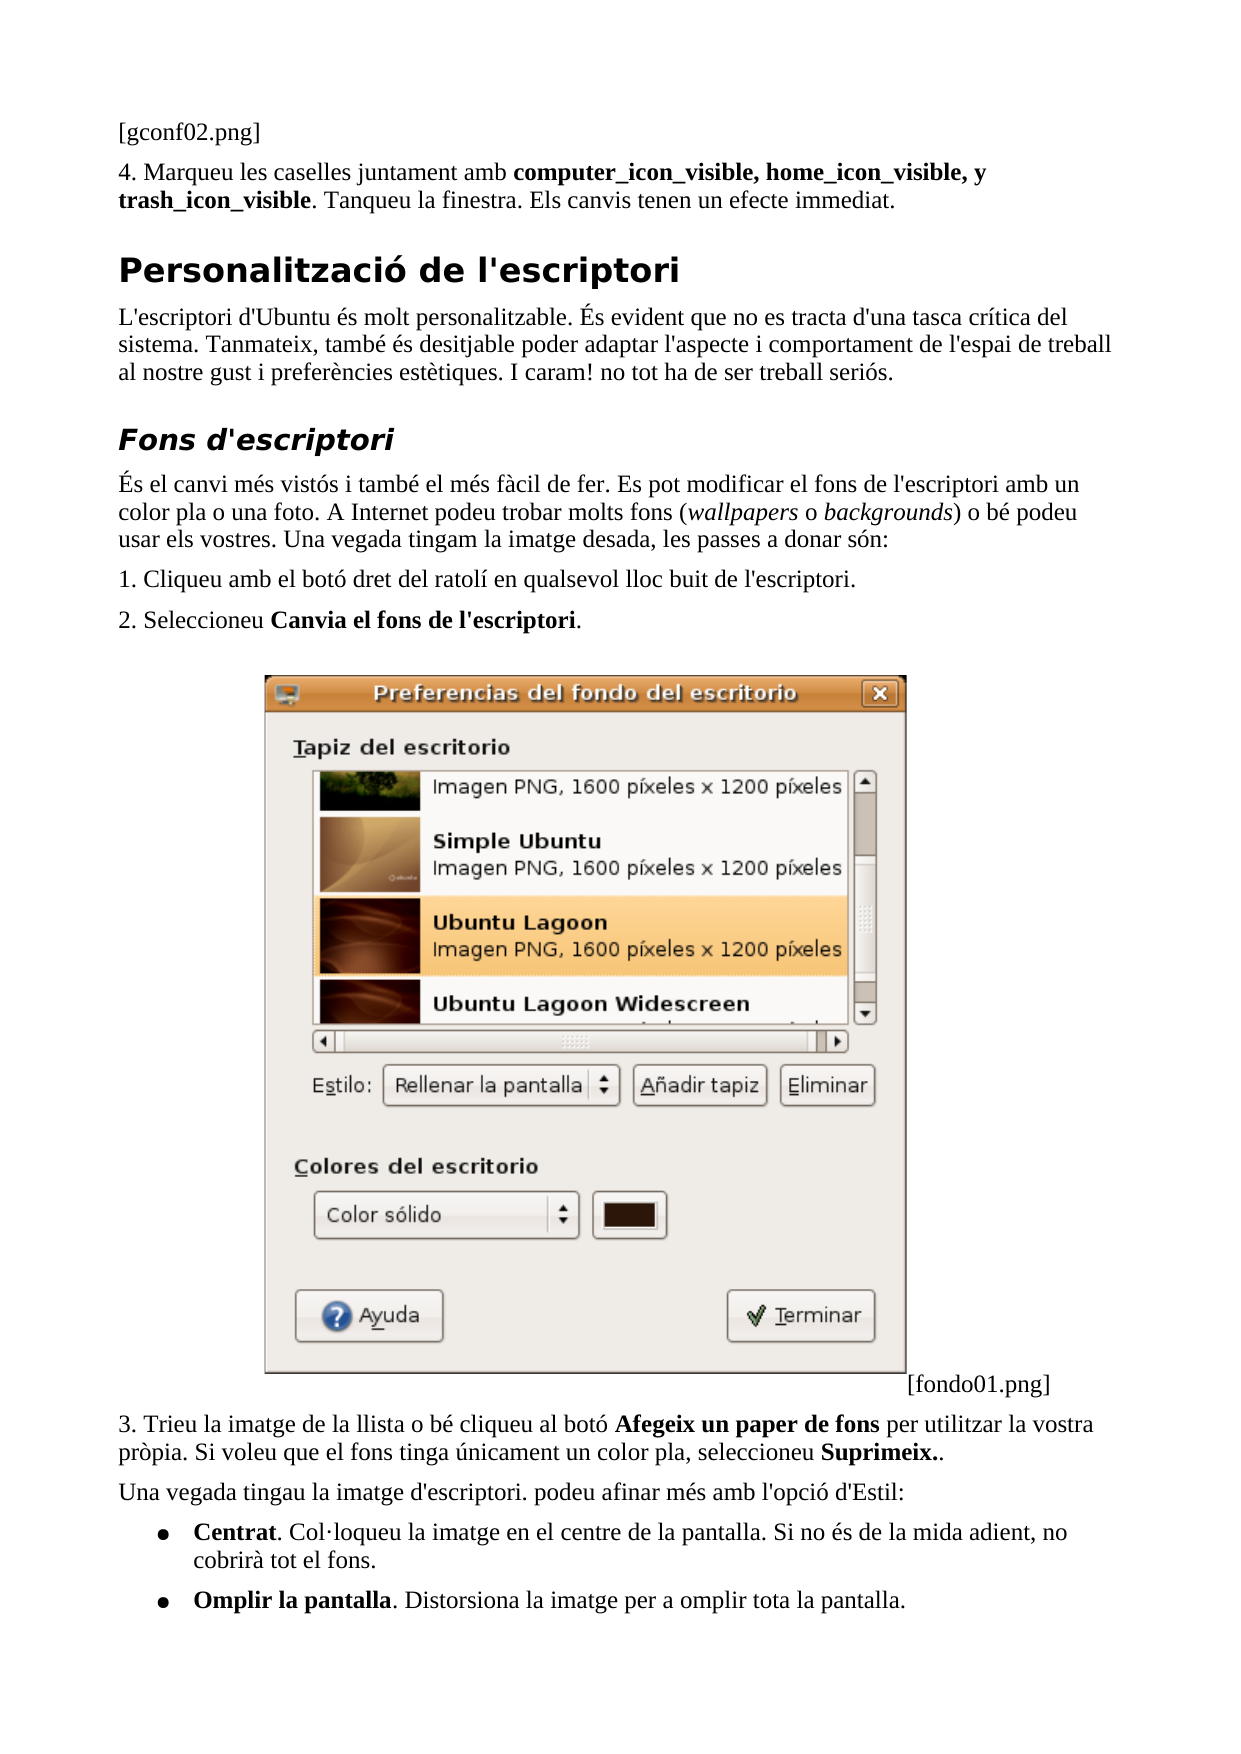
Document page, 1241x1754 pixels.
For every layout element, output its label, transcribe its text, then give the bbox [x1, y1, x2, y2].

list Omplir la pantalla. Distorsiona la imatge per a omplir tota la pantalla. [156, 1586, 1122, 1614]
text 2. Seleccioneu Canvia el fons de l'escriptori. [118, 606, 1122, 633]
text [fondo01.png] [118, 1370, 1122, 1397]
text 4. Marqueu les caselles juntament amb computer_icon_visible, home_icon_visible, y trash_icon_visible. Tanqueu la finestra. Els canvis tenen un efecte immediat. [118, 158, 1122, 214]
subtitle Fons d'escriptori [118, 423, 1122, 457]
list Centrat. Col·loqueu la imatge en el centre de la pantalla. Si no és de la mida adient, no cobrirà tot el fons. [156, 1518, 1122, 1573]
picture [264, 675, 907, 1374]
text Una vegada tingau la imatge d'escriptori. podeu afinar més amb l'opció d'Estil: [118, 1478, 1122, 1506]
text [gconf02.png] [118, 118, 1122, 146]
text 3. Trieu la imatge de la llista o bé cliqueu al botó Afegeix un paper de fons per utilitzar la vostra pròpia. Si voleu que el fons tinga únicament un color pla, seleccioneu Suprimeix.. [118, 1410, 1122, 1465]
text L'escriptori d'Ubuntu és molt personalitzable. És evident que no es tracta d'una tasca crítica del sistema. Tanmateix, també és desitjable poder adaptar l'aspecte i comportament de l'espai de treball al nostre gust i preferències estètiques. I caram! no tot ha de ser treball seriós. [118, 303, 1122, 386]
text 1. Cliqueu amb el botó dret del ratolí en qualsevol lloc buit de l'escriptori. [118, 566, 1122, 593]
subtitle Personalització de l'escriptori [118, 251, 1122, 290]
text És el canvi més vistós i també el més fàcil de fer. Es pot modificar el fons de l'escriptori amb un color pla o una foto. A Internet podeu trobar molts fons (wallpapers o backgrounds) o bé podeu usar els vostres. Una vegada tingam la imatge desada, les passes a donar són: [118, 470, 1122, 553]
